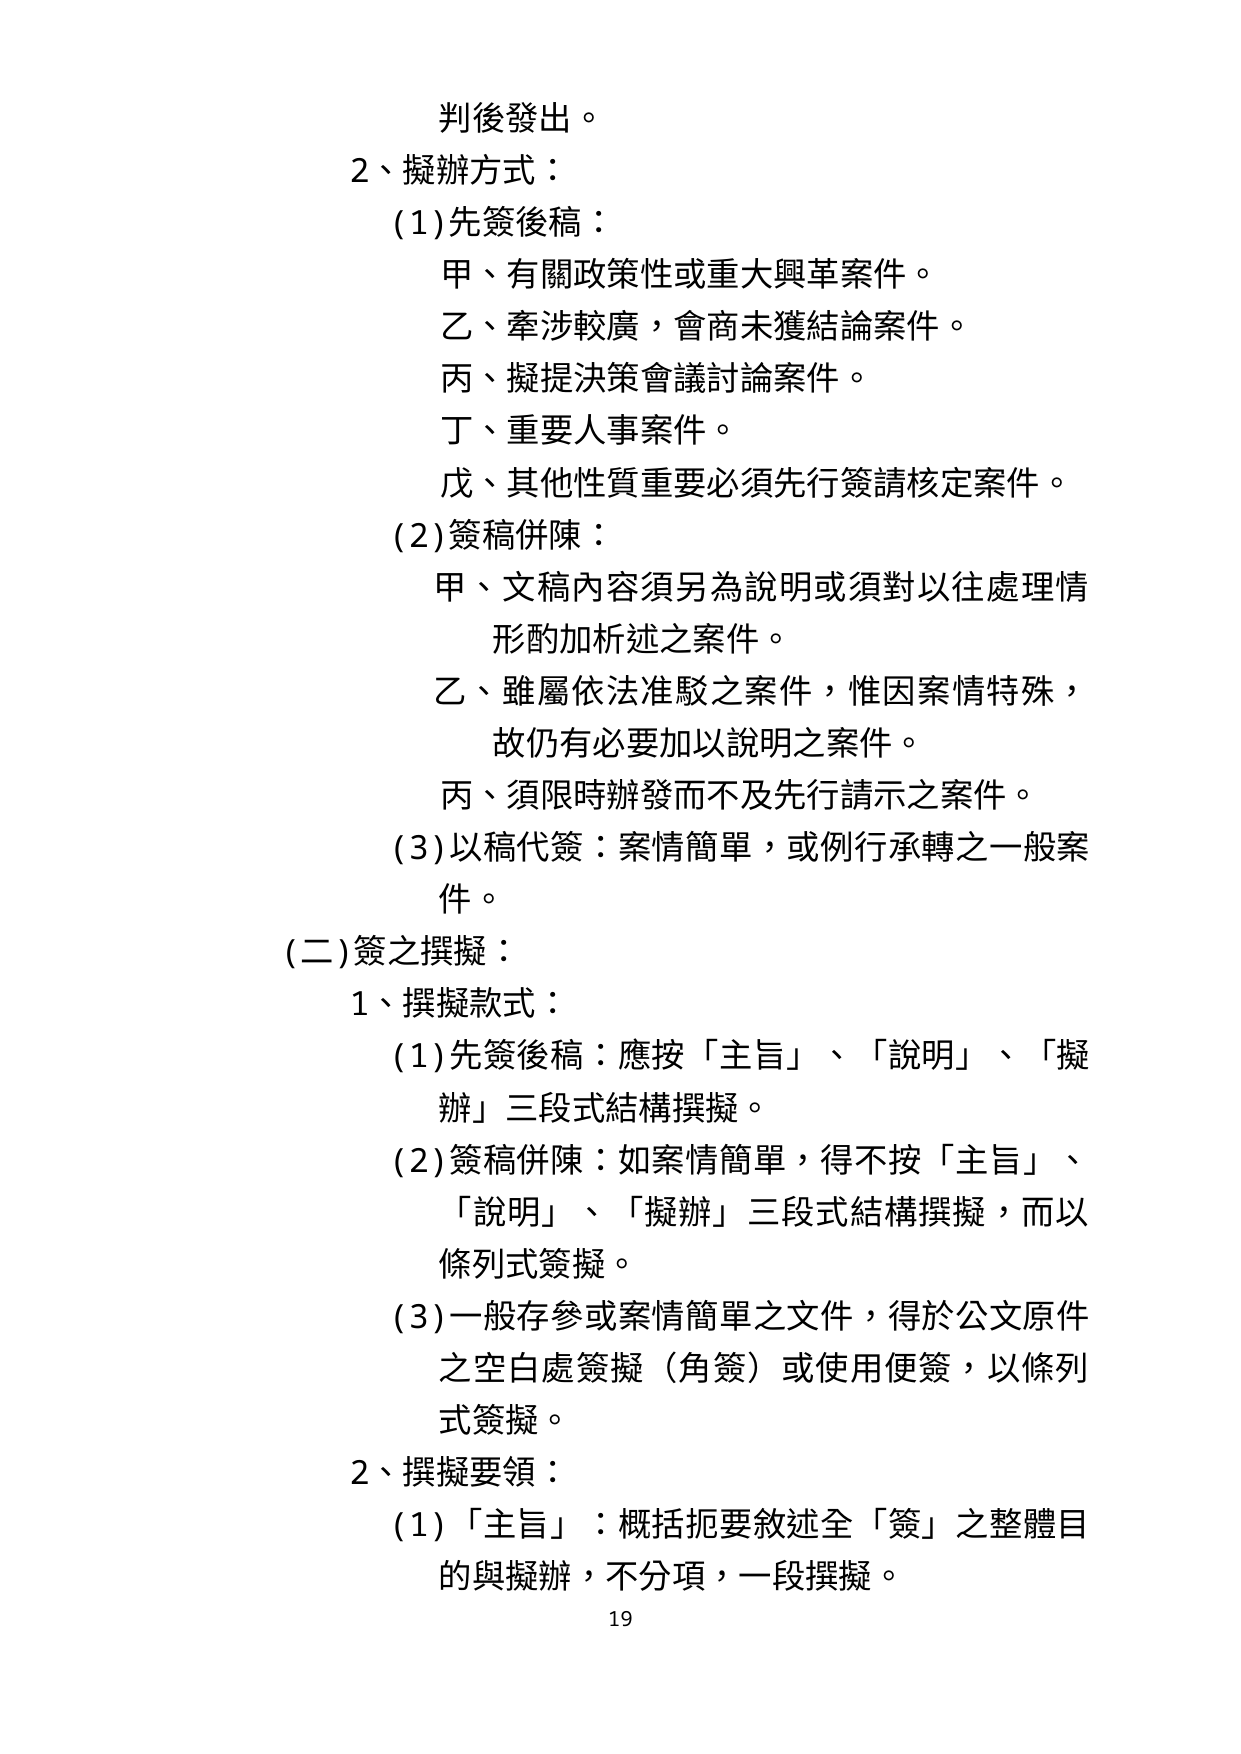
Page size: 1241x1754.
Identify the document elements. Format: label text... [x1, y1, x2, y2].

text (1)先簽後稿： [389, 193, 1090, 245]
text (3)一般存參或案情簡單之文件，得於公文原件之空白處簽擬（角簽）或使用便簽，以條列式簽擬。 [389, 1287, 1090, 1443]
text 乙、雖屬依法准駁之案件，惟因案情特殊，故仍有必要加以說明之案件。 [433, 662, 1090, 766]
text (1)「主旨」：概括扼要敘述全「簽」之整體目的與擬辦，不分項，一段撰擬。 [389, 1495, 1090, 1599]
text 判後發出。 [389, 89, 1090, 141]
text (二)簽之撰擬： [280, 922, 1090, 974]
text 甲、文稿內容須另為說明或須對以往處理情形酌加析述之案件。 [433, 557, 1090, 662]
text 乙、牽涉較廣，會商未獲結論案件。 [440, 297, 1090, 349]
text (2)簽稿併陳： [389, 505, 1090, 557]
text 丙、擬提決策會議討論案件。 [440, 349, 1090, 401]
text (1)先簽後稿：應按「主旨」、「說明」、「擬辦」三段式結構撰擬。 [389, 1026, 1090, 1130]
text (2)簽稿併陳：如案情簡單，得不按「主旨」、「說明」、「擬辦」三段式結構撰擬，而以條列式簽擬。 [389, 1130, 1090, 1287]
text 2、擬辦方式： [349, 141, 1090, 193]
text 丁、重要人事案件。 [440, 401, 1090, 453]
text 1、撰擬款式： [349, 974, 1090, 1026]
text (3)以稿代簽：案情簡單，或例行承轉之一般案件。 [389, 818, 1090, 922]
text 戊、其他性質重要必須先行簽請核定案件。 [440, 453, 1090, 505]
text 丙、須限時辦發而不及先行請示之案件。 [440, 766, 1090, 818]
text 甲、有關政策性或重大興革案件。 [440, 245, 1090, 297]
text 2、撰擬要領： [349, 1443, 1090, 1495]
